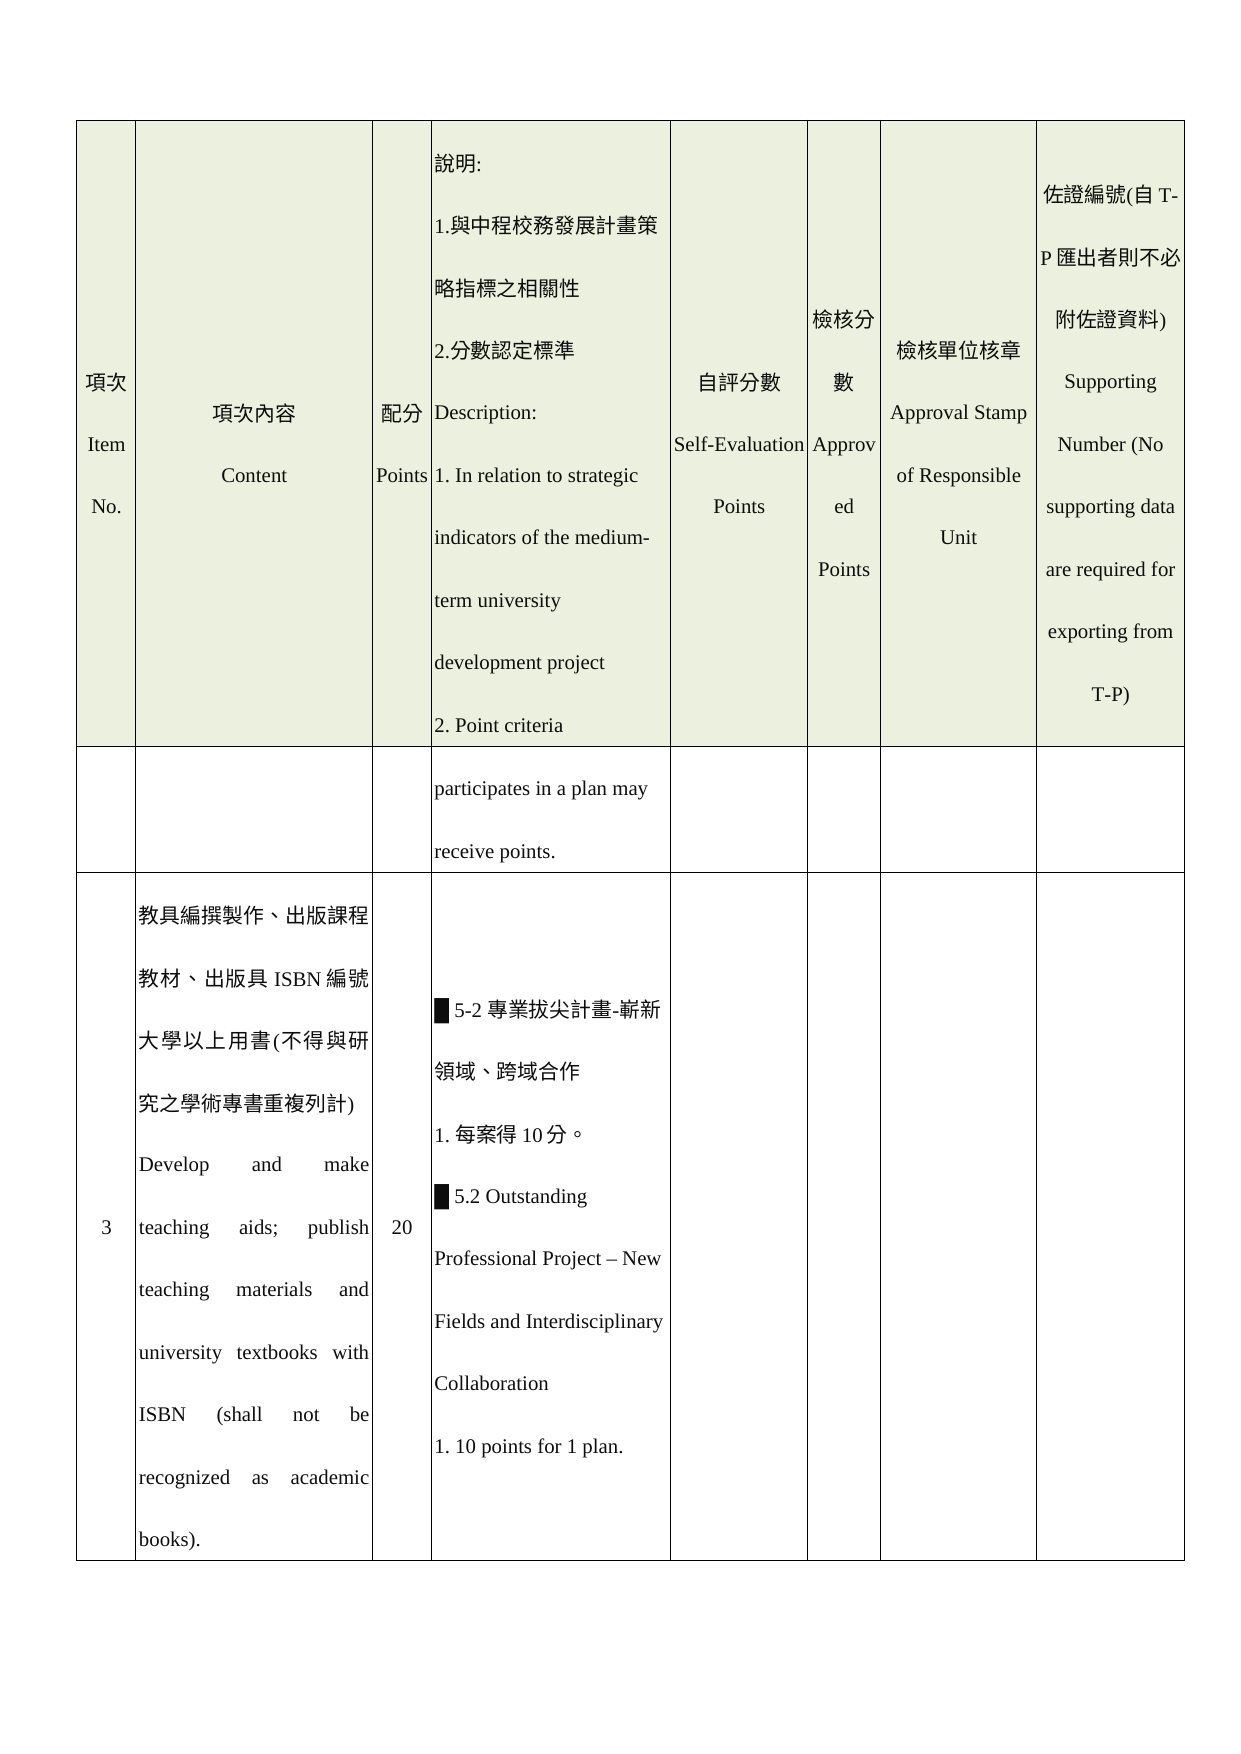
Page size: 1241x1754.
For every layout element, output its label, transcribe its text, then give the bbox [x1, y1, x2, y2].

table_cell 教具編撰製作、出版課程教材、出版具ISBN編號大學以上用書(不得與研究之學術專書重複列計) Develop and make teaching aids; publish teaching materials and university textbooks with ISBN (shall not be recognized as academic books). [136, 873, 372, 1560]
table_cell participates in a plan may receive points. [432, 747, 670, 872]
table_cell [881, 747, 1036, 872]
table_header 自評分數 Self-Evaluation Points [671, 121, 807, 746]
table_cell [671, 873, 807, 1560]
table_header 項次內容 Content [136, 121, 372, 746]
table_cell [881, 873, 1036, 1560]
table_cell 3 [77, 873, 135, 1560]
table_cell [373, 747, 431, 872]
table_cell █ 5-2 專業拔尖計畫-嶄新領域、跨域合作 1. 每案得10分。 █ 5.2 Outstanding Professional Project – New Fields and Interdisciplinary Collaboration 1. 10 points for 1 plan. [432, 873, 670, 1560]
table_cell [671, 747, 807, 872]
table_cell [1037, 873, 1184, 1560]
table_cell [808, 747, 880, 872]
table_cell [808, 873, 880, 1560]
table_header 檢核單位核章 Approval Stamp of Responsible Unit [881, 121, 1036, 746]
table_header 項次 Item No. [77, 121, 135, 746]
table_cell [136, 747, 372, 872]
table_header 檢核分數 Approved Points [808, 121, 880, 746]
table_cell [1037, 747, 1184, 872]
table_cell [77, 747, 135, 872]
table_header 配分 Points [373, 121, 431, 746]
table_header 說明: 1.與中程校務發展計畫策略指標之相關性 2.分數認定標準 Description: 1. In relation to strategic indicators of the medium-term university development project 2. Point criteria [432, 121, 670, 746]
table_cell 20 [373, 873, 431, 1560]
table_header 佐證編號(自T-P匯出者則不必附佐證資料) Supporting Number (No supporting data are required for exporting from T-P) [1037, 121, 1184, 746]
